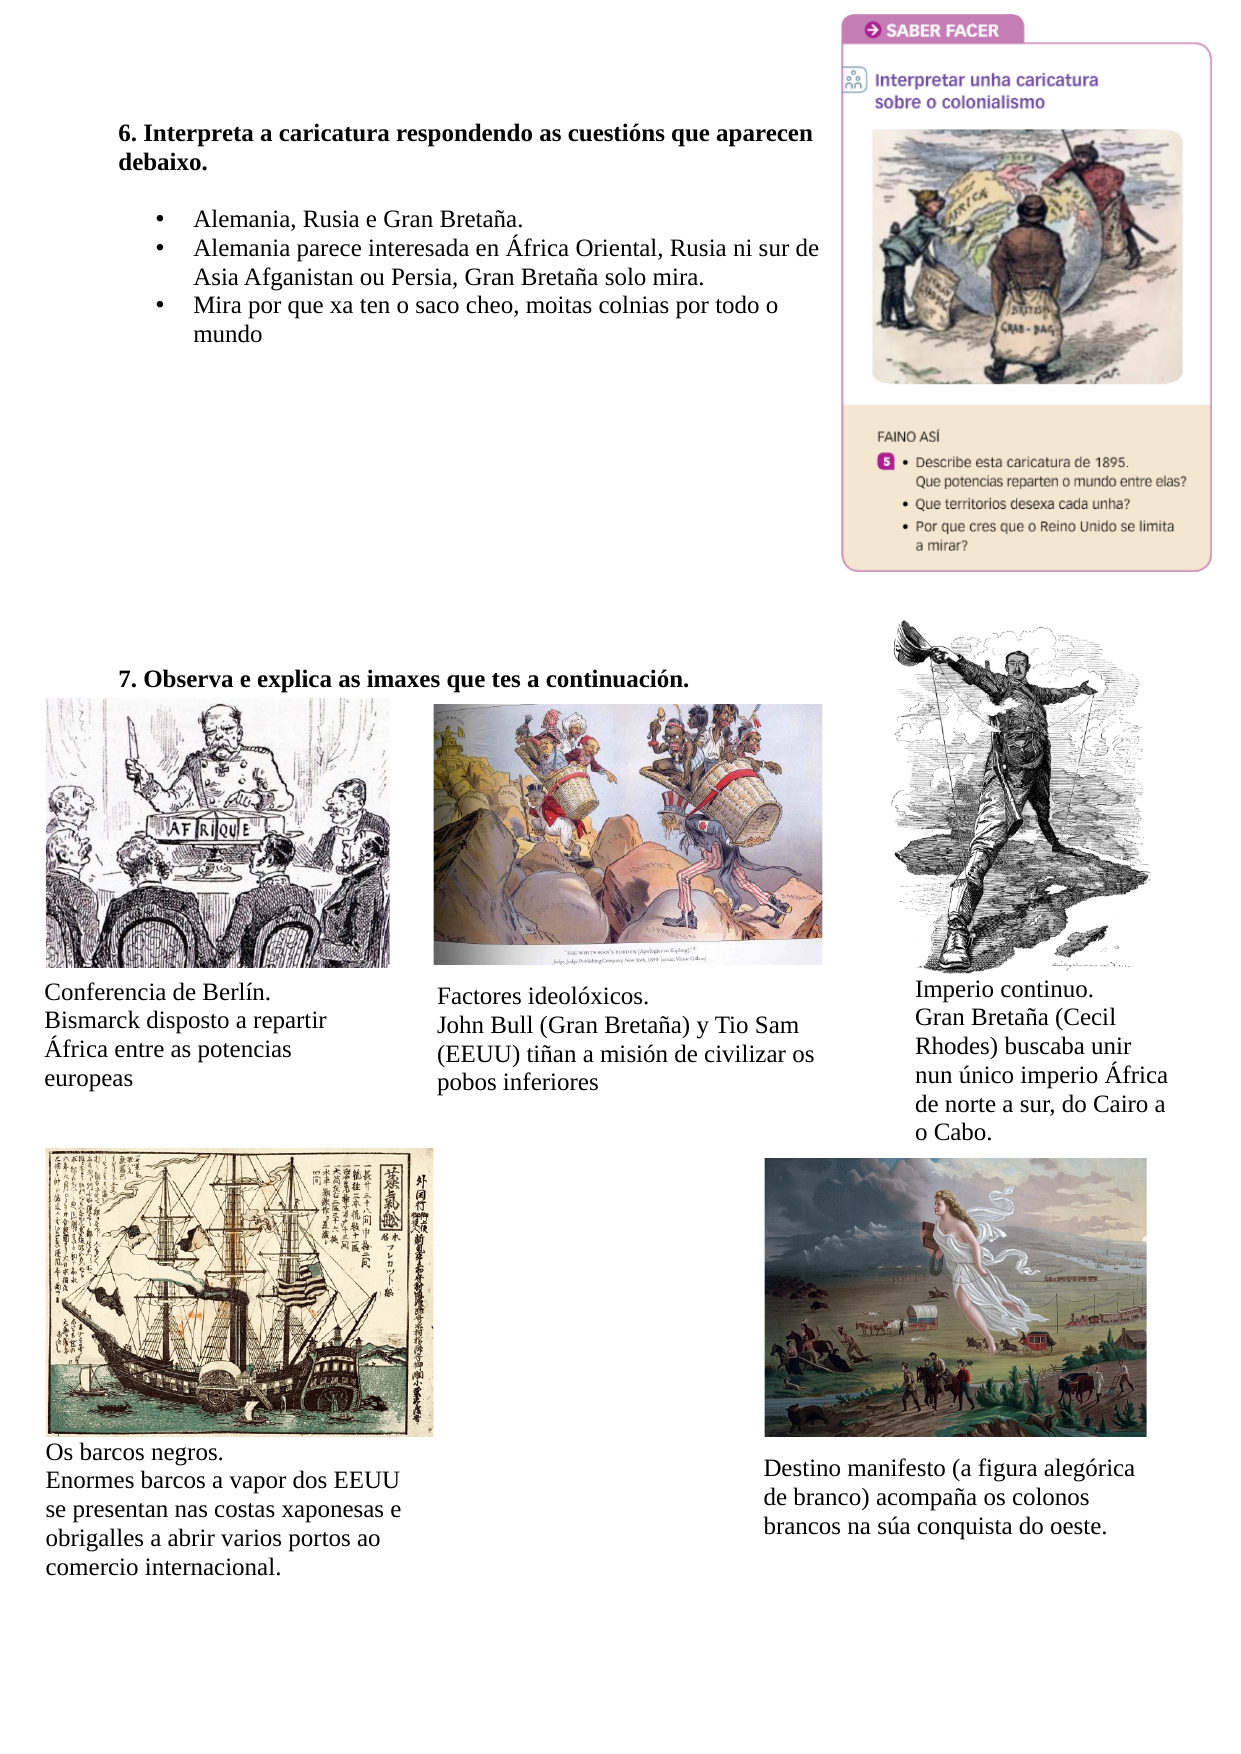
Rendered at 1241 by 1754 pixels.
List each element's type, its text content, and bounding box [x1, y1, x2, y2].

list Alemania parece interesada en África Oriental, Rusia ni sur de Asia Afganistan ou Persia, Gran Bretaña solo mira. [156, 233, 837, 291]
list Mira por que xa ten o saco cheo, moitas colnias por todo o mundo [156, 291, 837, 348]
list Alemania, Rusia e Gran Bretaña. [156, 204, 837, 233]
text 6. Interpreta a caricatura respondendo as cuestións que aparecen debaixo. [118, 118, 837, 176]
text 7. Observa e explica as imaxes que tes a continuación. [118, 664, 883, 693]
